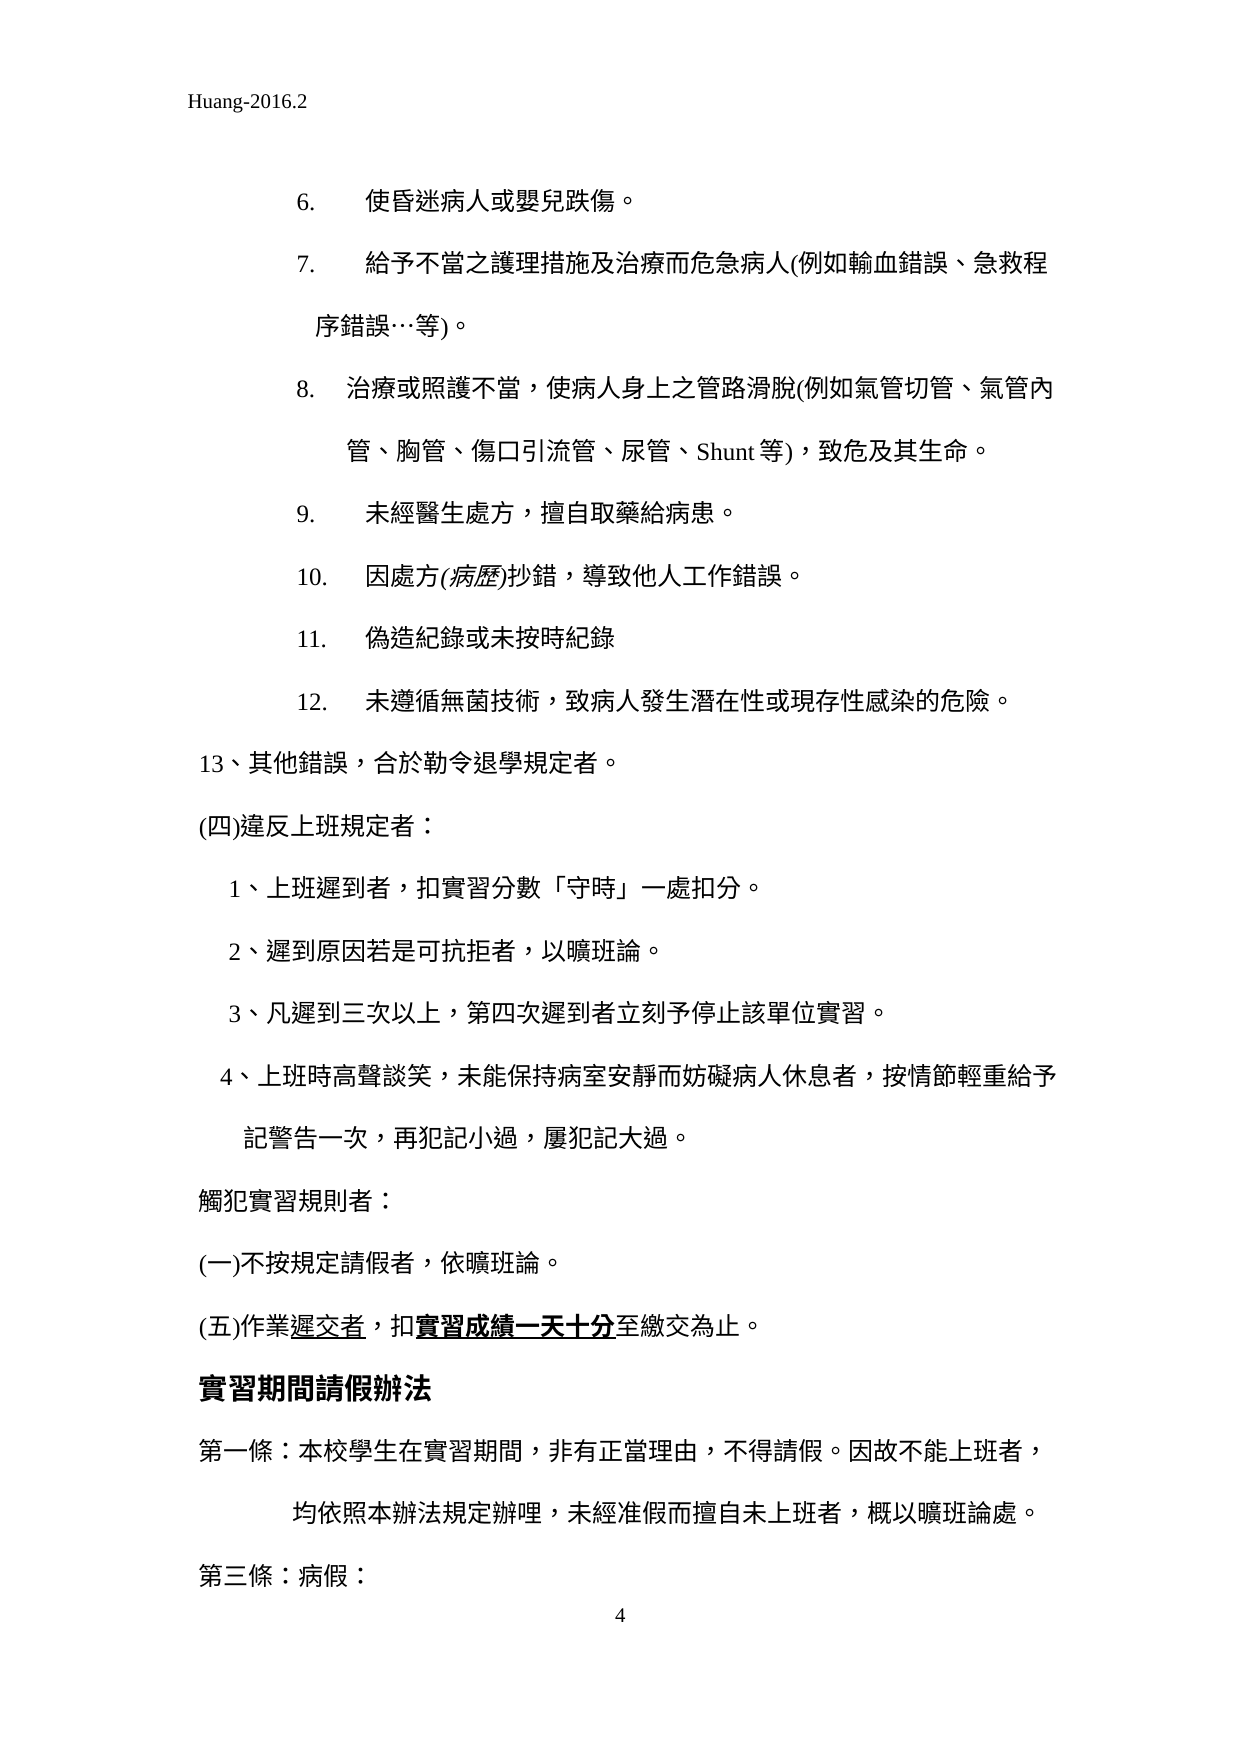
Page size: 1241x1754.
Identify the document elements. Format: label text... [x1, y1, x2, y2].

table_cell 治療或照護不當，使病人身上之管路滑脫(例如氣管切管、氣管內管、胸管、傷口引流管、尿管、Shunt等)，致危及其生命。 [188, 345, 1075, 470]
table_cell 2、遲到原因若是可抗拒者，以曠班論。 [188, 908, 1075, 970]
table_cell 未遵循無菌技術，致病人發生潛在性或現存性感染的危險。 [188, 658, 1075, 720]
table_cell 第一條：本校學生在實習期間，非有正當理由，不得請假。因故不能上班者，均依照本辦法規定辦哩，未經准假而擅自未上班者，概以曠班論處。 [188, 1408, 1075, 1532]
table_cell 4、上班時高聲談笑，未能保持病室安靜而妨礙病人休息者，按情節輕重給予記警告一次，再犯記小過，屢犯記大過。 [188, 1033, 1075, 1157]
table_cell (五)作業遲交者，扣實習成績一天十分至繳交為止。 [188, 1283, 1075, 1345]
table_cell 未經醫生處方，擅自取藥給病患。 [188, 470, 1075, 532]
table_cell 偽造紀錄或未按時紀錄 [188, 595, 1075, 657]
table_cell (一)不按規定請假者，依曠班論。 [188, 1220, 1075, 1282]
table_cell 13、其他錯誤，合於勒令退學規定者。 [188, 720, 1075, 782]
table_cell 給予不當之護理措施及治療而危急病人(例如輸血錯誤、急救程序錯誤…等)。 [188, 220, 1075, 345]
table_cell 觸犯實習規則者： [188, 1158, 1075, 1220]
table_cell 3、凡遲到三次以上，第四次遲到者立刻予停止該單位實習。 [188, 970, 1075, 1032]
table_cell (四)違反上班規定者： [188, 783, 1075, 845]
table_cell 使昏迷病人或嬰兒跌傷。 [188, 158, 1075, 220]
table_cell 第三條：病假： [188, 1533, 1075, 1595]
table_cell 實習期間請假辦法 [188, 1345, 1075, 1407]
table_cell 因處方(病歷)抄錯，導致他人工作錯誤。 [188, 533, 1075, 595]
table_cell 1、上班遲到者，扣實習分數「守時」一處扣分。 [188, 845, 1075, 907]
